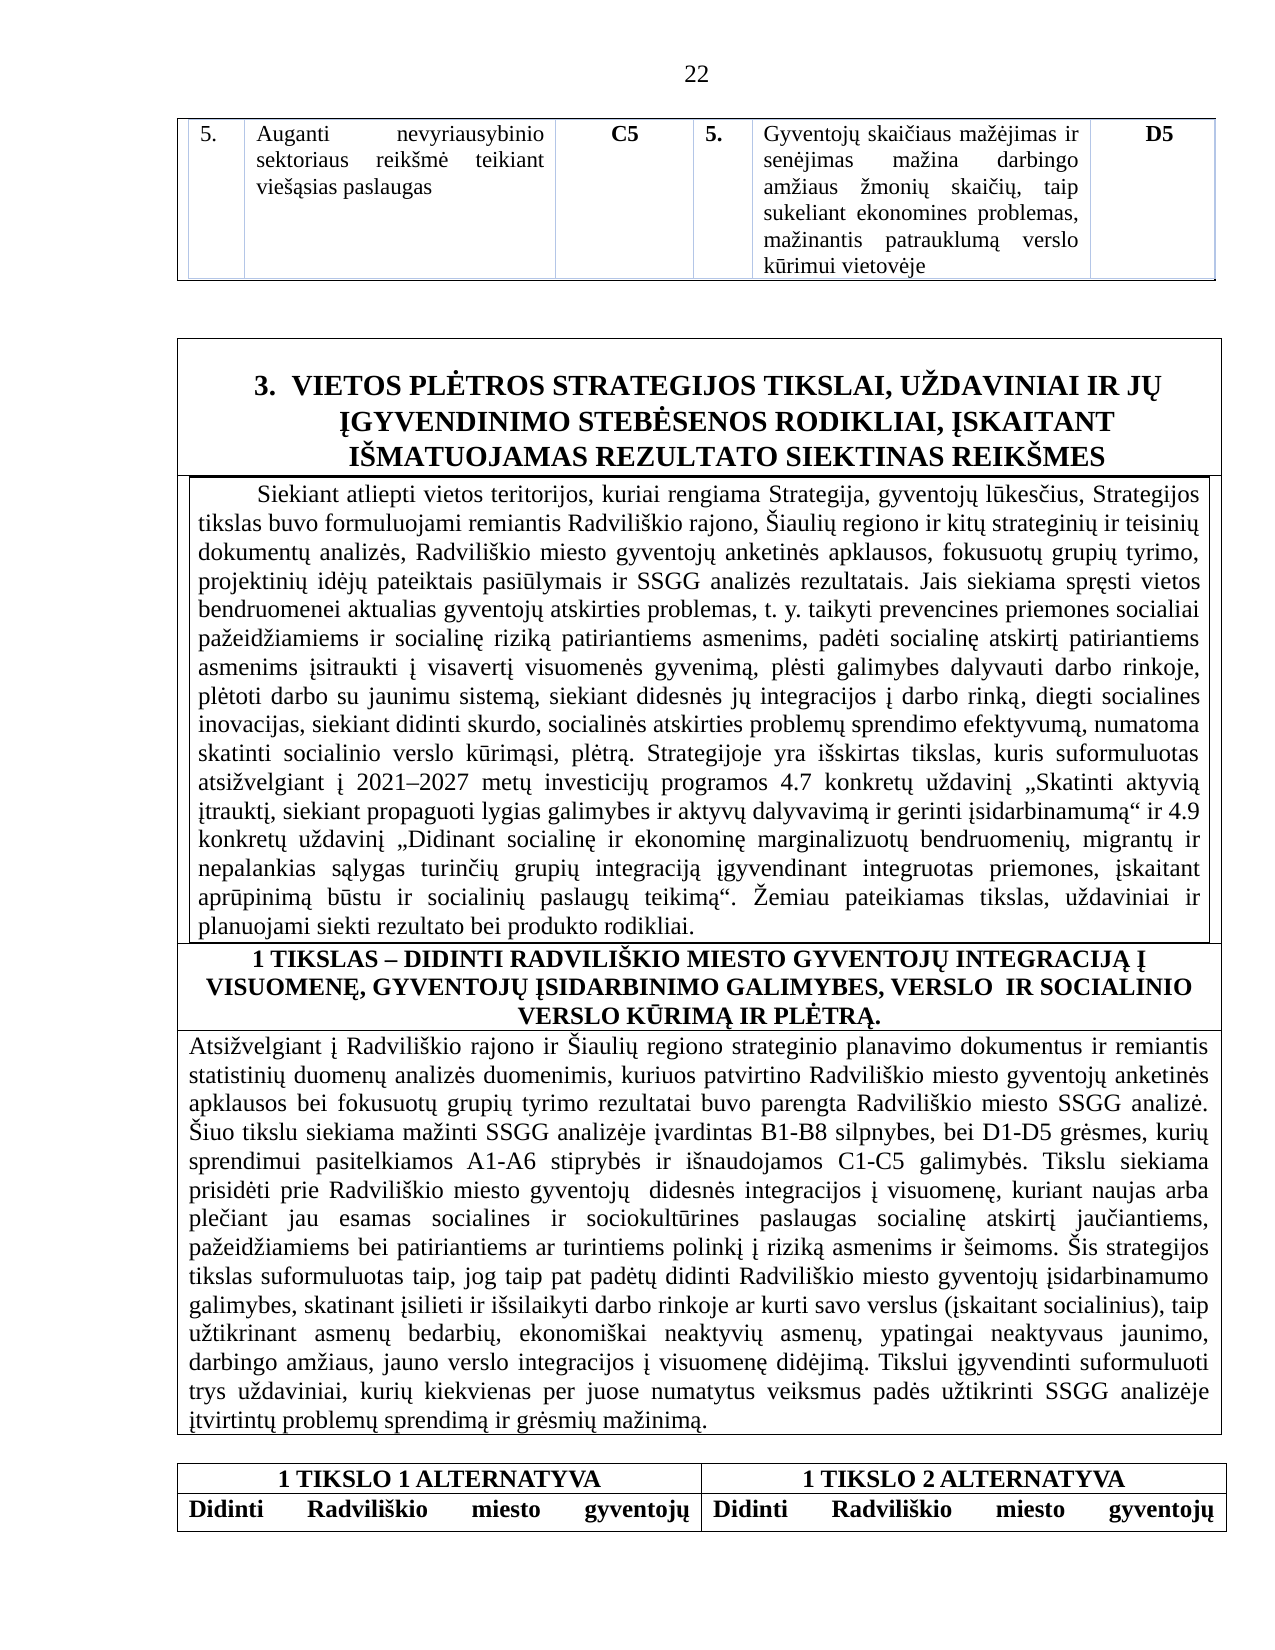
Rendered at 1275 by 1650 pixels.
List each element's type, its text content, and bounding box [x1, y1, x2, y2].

table_header 3. VIETOS PLĖTROS STRATEGIJOS TIKSLAI, UŽDAVINIAI IR JŲ ĮGYVENDINIMO STEBĖSENOS RODIKLIAI, ĮSKAITANT IŠMATUOJAMAS REZULTATO SIEKTINAS REIKŠMES [178, 339, 1221, 475]
table_cell 1 TIKSLAS – DIDINTI RADVILIŠKIO MIESTO GYVENTOJŲ INTEGRACIJĄ Į VISUOMENĘ, GYVENTOJŲ ĮSIDARBINIMO GALIMYBES, VERSLO IR SOCIALINIO VERSLO KŪRIMĄ IR PLĖTRĄ. [178, 944, 1221, 1030]
table_header 1 TIKSLO 1 ALTERNATYVA [178, 1464, 701, 1493]
table_header 1 TIKSLO 2 ALTERNATYVA [702, 1464, 1226, 1493]
table_cell Gyventojų skaičiaus mažėjimas ir senėjimas mažina darbingo amžiaus žmonių skaičių, taip sukeliant ekonomines problemas, mažinantis patrauklumą verslo kūrimui vietovėje [753, 120, 1090, 278]
table_cell C5 [556, 120, 693, 278]
table_cell Auganti nevyriausybinio sektoriaus reikšmė teikiant viešąsias paslaugas [245, 120, 555, 278]
table_cell 5. [189, 120, 244, 278]
table_cell D5 [1091, 120, 1214, 278]
table_cell [178, 119, 188, 279]
table_cell Siekiant atliepti vietos teritorijos, kuriai rengiama Strategija, gyventojų lūkesčius, Strategijos tikslas buvo formuluojami remiantis Radviliškio rajono, Šiaulių regiono ir kitų strateginių ir teisinių dokumentų analizės, Radviliškio miesto gyventojų anketinės apklausos, fokusuotų grupių tyrimo, projektinių idėjų pateiktais pasiūlymais ir SSGG analizės rezultatais. Jais siekiama spręsti vietos bendruomenei aktualias gyventojų atskirties problemas, t. y. taikyti prevencines priemones socialiai pažeidžiamiems ir socialinę riziką patiriantiems asmenims, padėti socialinę atskirtį patiriantiems asmenims įsitraukti į visavertį visuomenės gyvenimą, plėsti galimybes dalyvauti darbo rinkoje, plėtoti darbo su jaunimu sistemą, siekiant didesnės jų integracijos į darbo rinką, diegti socialines inovacijas, siekiant didinti skurdo, socialinės atskirties problemų sprendimo efektyvumą, numatoma skatinti socialinio verslo kūrimąsi, plėtrą. Strategijoje yra išskirtas tikslas, kuris suformuluotas atsižvelgiant į 2021–2027 metų investicijų programos 4.7 konkretų uždavinį „Skatinti aktyvią įtrauktį, siekiant propaguoti lygias galimybes ir aktyvų dalyvavimą ir gerinti įsidarbinamumą“ ir 4.9 konkretų uždavinį „Didinant socialinę ir ekonominę marginalizuotų bendruomenių, migrantų ir nepalankias sąlygas turinčių grupių integraciją įgyvendinant integruotas priemones, įskaitant aprūpinimą būstu ir socialinių paslaugų teikimą“. Žemiau pateikiamas tikslas, uždaviniai ir planuojami siekti rezultato bei produkto rodikliai. [190, 478, 1209, 942]
table_cell 5. [694, 120, 752, 278]
table_cell Atsižvelgiant į Radviliškio rajono ir Šiaulių regiono strateginio planavimo dokumentus ir remiantis statistinių duomenų analizės duomenimis, kuriuos patvirtino Radviliškio miesto gyventojų anketinės apklausos bei fokusuotų grupių tyrimo rezultatai buvo parengta Radviliškio miesto SSGG analizė. Šiuo tikslu siekiama mažinti SSGG analizėje įvardintas B1-B8 silpnybes, bei D1-D5 grėsmes, kurių sprendimui pasitelkiamos A1-A6 stiprybės ir išnaudojamos C1-C5 galimybės. Tikslu siekiama prisidėti prie Radviliškio miesto gyventojų didesnės integracijos į visuomenę, kuriant naujas arba plečiant jau esamas socialines ir sociokultūrines paslaugas socialinę atskirtį jaučiantiems, pažeidžiamiems bei patiriantiems ar turintiems polinkį į riziką asmenims ir šeimoms. Šis strategijos tikslas suformuluotas taip, jog taip pat padėtų didinti Radviliškio miesto gyventojų įsidarbinamumo galimybes, skatinant įsilieti ir išsilaikyti darbo rinkoje ar kurti savo verslus (įskaitant socialinius), taip užtikrinant asmenų bedarbių, ekonomiškai neaktyvių asmenų, ypatingai neaktyvaus jaunimo, darbingo amžiaus, jauno verslo integracijos į visuomenę didėjimą. Tikslui įgyvendinti suformuluoti trys uždaviniai, kurių kiekvienas per juose numatytus veiksmus padės užtikrinti SSGG analizėje įtvirtintų problemų sprendimą ir grėsmių mažinimą. [178, 1031, 1221, 1433]
table_cell Didinti Radviliškio miesto gyventojų [702, 1494, 1226, 1531]
table_cell Didinti Radviliškio miesto gyventojų [178, 1494, 701, 1531]
